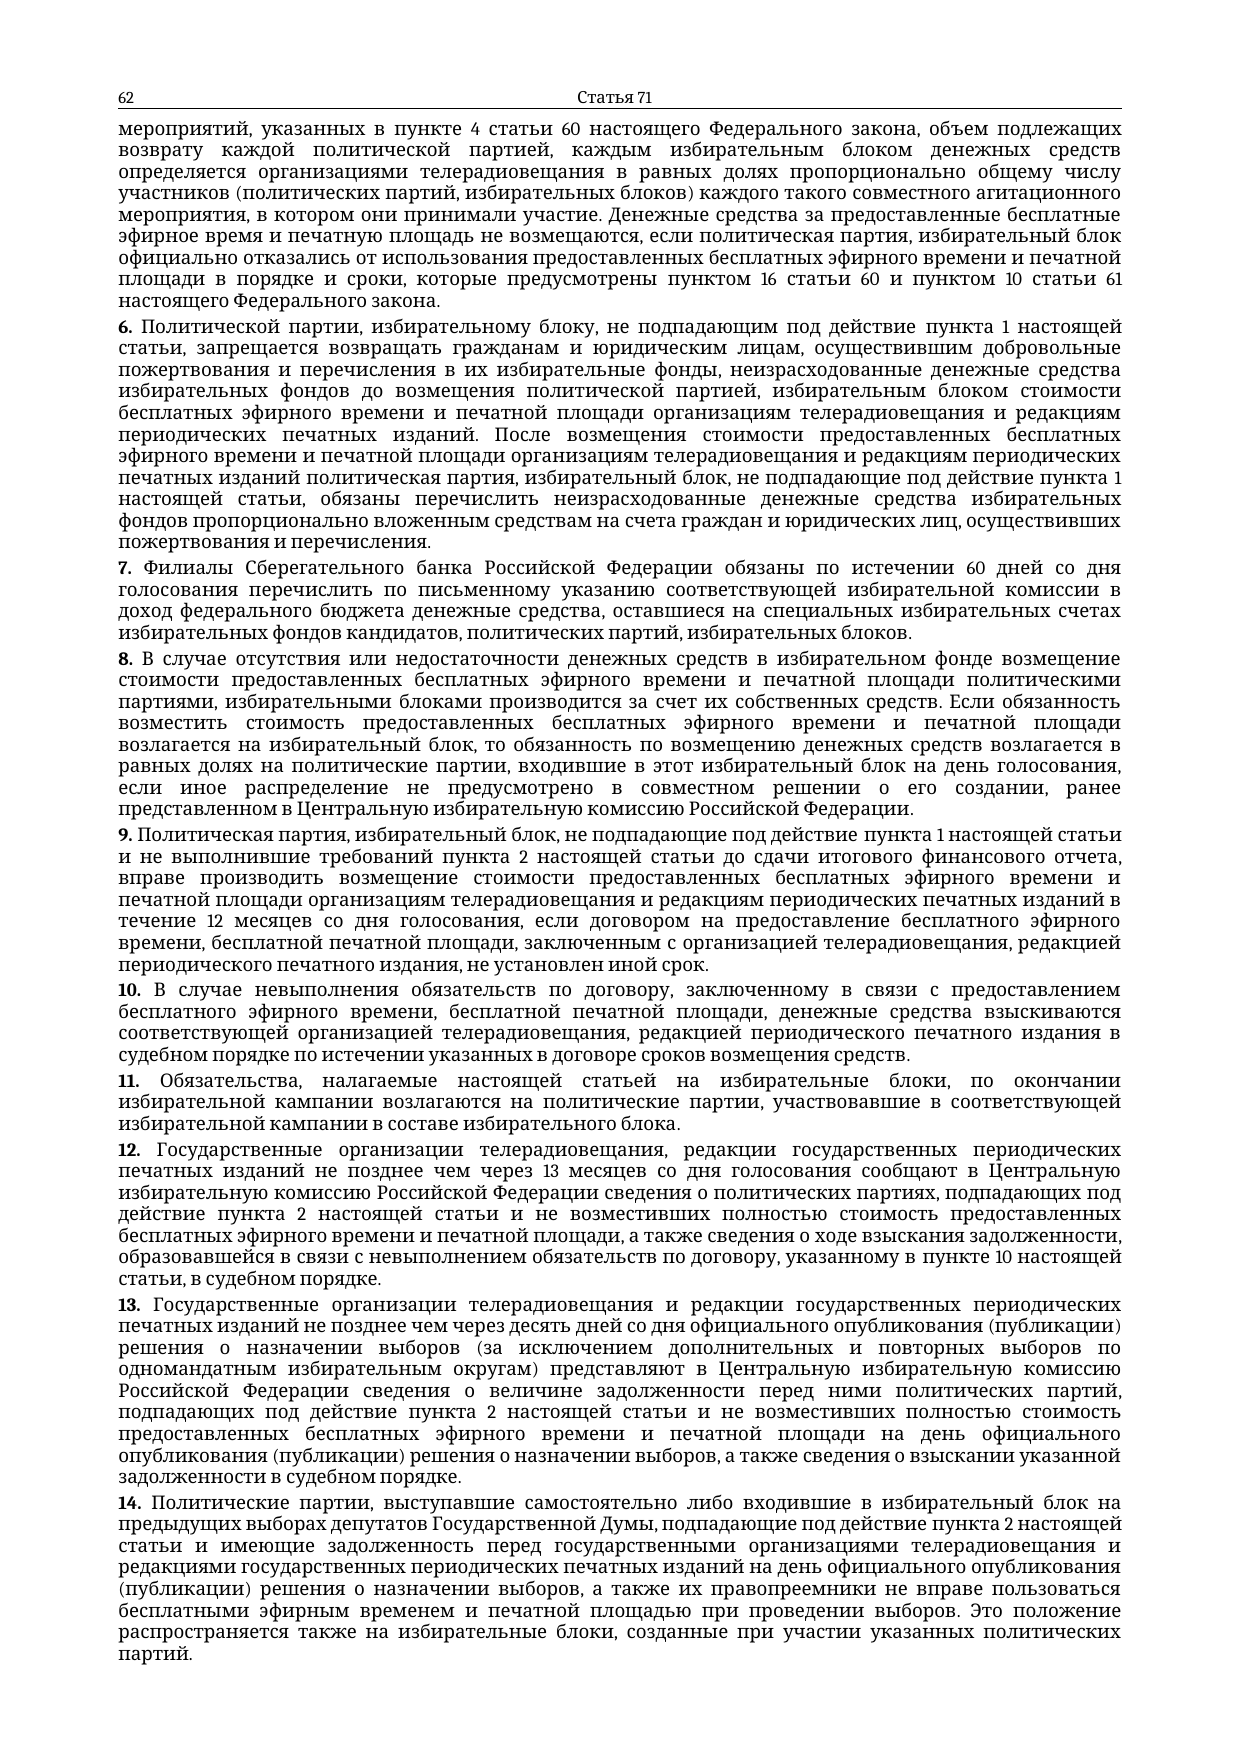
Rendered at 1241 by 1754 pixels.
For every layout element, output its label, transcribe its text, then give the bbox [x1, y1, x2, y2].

text 7. Филиалы Сберегательного банка Российской Федерации обязаны по истечении 60 дней со дня голосования перечислить по письменному указанию соответствующей избирательной комиссии в доход федерального бюджета денежные средства, оставшиеся на специальных избирательных счетах избирательных фондов кандидатов, политических партий, избирательных блоков. [118, 558, 1122, 644]
text 9. Политическая партия, избирательный блок, не подпадающие под действие пункта 1 настоящей статьи и не выполнившие требований пункта 2 настоящей статьи до сдачи итогового финансового отчета, вправе производить возмещение стоимости предоставленных бесплатных эфирного времени и печатной площади организациям телерадиовещания и редакциям периодических печатных изданий в течение 12 месяцев со дня голосования, если договором на предоставление бесплатного эфирного времени, бесплатной печатной площади, заключенным с организацией телерадиовещания, редакцией периодического печатного издания, не установлен иной срок. [118, 825, 1122, 976]
text 10. В случае невыполнения обязательств по договору, заключенному в связи с предоставлением бесплатного эфирного времени, бесплатной печатной площади, денежные средства взыскиваются соответствующей организацией телерадиовещания, редакцией периодического печатного издания в судебном порядке по истечении указанных в договоре сроков возмещения средств. [118, 980, 1122, 1066]
text 6. Политической партии, избирательному блоку, не подпадающим под действие пункта 1 настоящей статьи, запрещается возвращать гражданам и юридическим лицам, осуществившим добровольные пожертвования и перечисления в их избирательные фонды, неизрасходованные денежные средства избирательных фондов до возмещения политической партией, избирательным блоком стоимости бесплатных эфирного времени и печатной площади организациям телерадиовещания и редакциям периодических печатных изданий. После возмещения стоимости предоставленных бесплатных эфирного времени и печатной площади организациям телерадиовещания и редакциям периодических печатных изданий политическая партия, избирательный блок, не подпадающие под действие пункта 1 настоящей статьи, обязаны перечислить неизрасходованные денежные средства избирательных фондов пропорционально вложенным средствам на счета граждан и юридических лиц, осуществивших пожертвования и перечисления. [118, 316, 1122, 553]
text 11. Обязательства, налагаемые настоящей статьей на избирательные блоки, по окончании избирательной кампании возлагаются на политические партии, участвовавшие в соответствующей избирательной кампании в составе избирательного блока. [118, 1070, 1122, 1135]
text 13. Государственные организации телерадиовещания и редакции государственных периодических печатных изданий не позднее чем через десять дней со дня официального опубликования (публикации) решения о назначении выборов (за исключением дополнительных и повторных выборов по одномандатным избирательным округам) представляют в Центральную избирательную комиссию Российской Федерации сведения о величине задолженности перед ними политических партий, подпадающих под действие пункта 2 настоящей статьи и не возместивших полностью стоимость предоставленных бесплатных эфирного времени и печатной площади на день официального опубликования (публикации) решения о назначении выборов, а также сведения о взыскании указанной задолженности в судебном порядке. [118, 1294, 1122, 1488]
text мероприятий, указанных в пункте 4 статьи 60 настоящего Федерального закона, объем подлежащих возврату каждой политической партией, каждым избирательным блоком денежных средств определяется организациями телерадиовещания в равных долях пропорционально общему числу участников (политических партий, избирательных блоков) каждого такого совместного агитационного мероприятия, в котором они принимали участие. Денежные средства за предоставленные бесплатные эфирное время и печатную площадь не возмещаются, если политическая партия, избирательный блок официально отказались от использования предоставленных бесплатных эфирного времени и печатной площади в порядке и сроки, которые предусмотрены пунктом 16 статьи 60 и пунктом 10 статьи 61 настоящего Федерального закона. [118, 118, 1122, 312]
text 8. В случае отсутствия или недостаточности денежных средств в избирательном фонде возмещение стоимости предоставленных бесплатных эфирного времени и печатной площади политическими партиями, избирательными блоками производится за счет их собственных средств. Если обязанность возместить стоимость предоставленных бесплатных эфирного времени и печатной площади возлагается на избирательный блок, то обязанность по возмещению денежных средств возлагается в равных долях на политические партии, входившие в этот избирательный блок на день голосования, если иное распределение не предусмотрено в совместном решении о его создании, ранее представленном в Центральную избирательную комиссию Российской Федерации. [118, 648, 1122, 821]
text 14. Политические партии, выступавшие самостоятельно либо входившие в избирательный блок на предыдущих выборах депутатов Государственной Думы, подпадающие под действие пункта 2 настоящей статьи и имеющие задолженность перед государственными организациями телерадиовещания и редакциями государственных периодических печатных изданий на день официального опубликования (публикации) решения о назначении выборов, а также их правопреемники не вправе пользоваться бесплатными эфирным временем и печатной площадью при проведении выборов. Это положение распространяется также на избирательные блоки, созданные при участии указанных политических партий. [118, 1492, 1122, 1665]
text 12. Государственные организации телерадиовещания, редакции государственных периодических печатных изданий не позднее чем через 13 месяцев со дня голосования сообщают в Центральную избирательную комиссию Российской Федерации сведения о политических партиях, подпадающих под действие пункта 2 настоящей статьи и не возместивших полностью стоимость предоставленных бесплатных эфирного времени и печатной площади, а также сведения о ходе взыскания задолженности, образовавшейся в связи с невыполнением обязательств по договору, указанному в пункте 10 настоящей статьи, в судебном порядке. [118, 1139, 1122, 1290]
